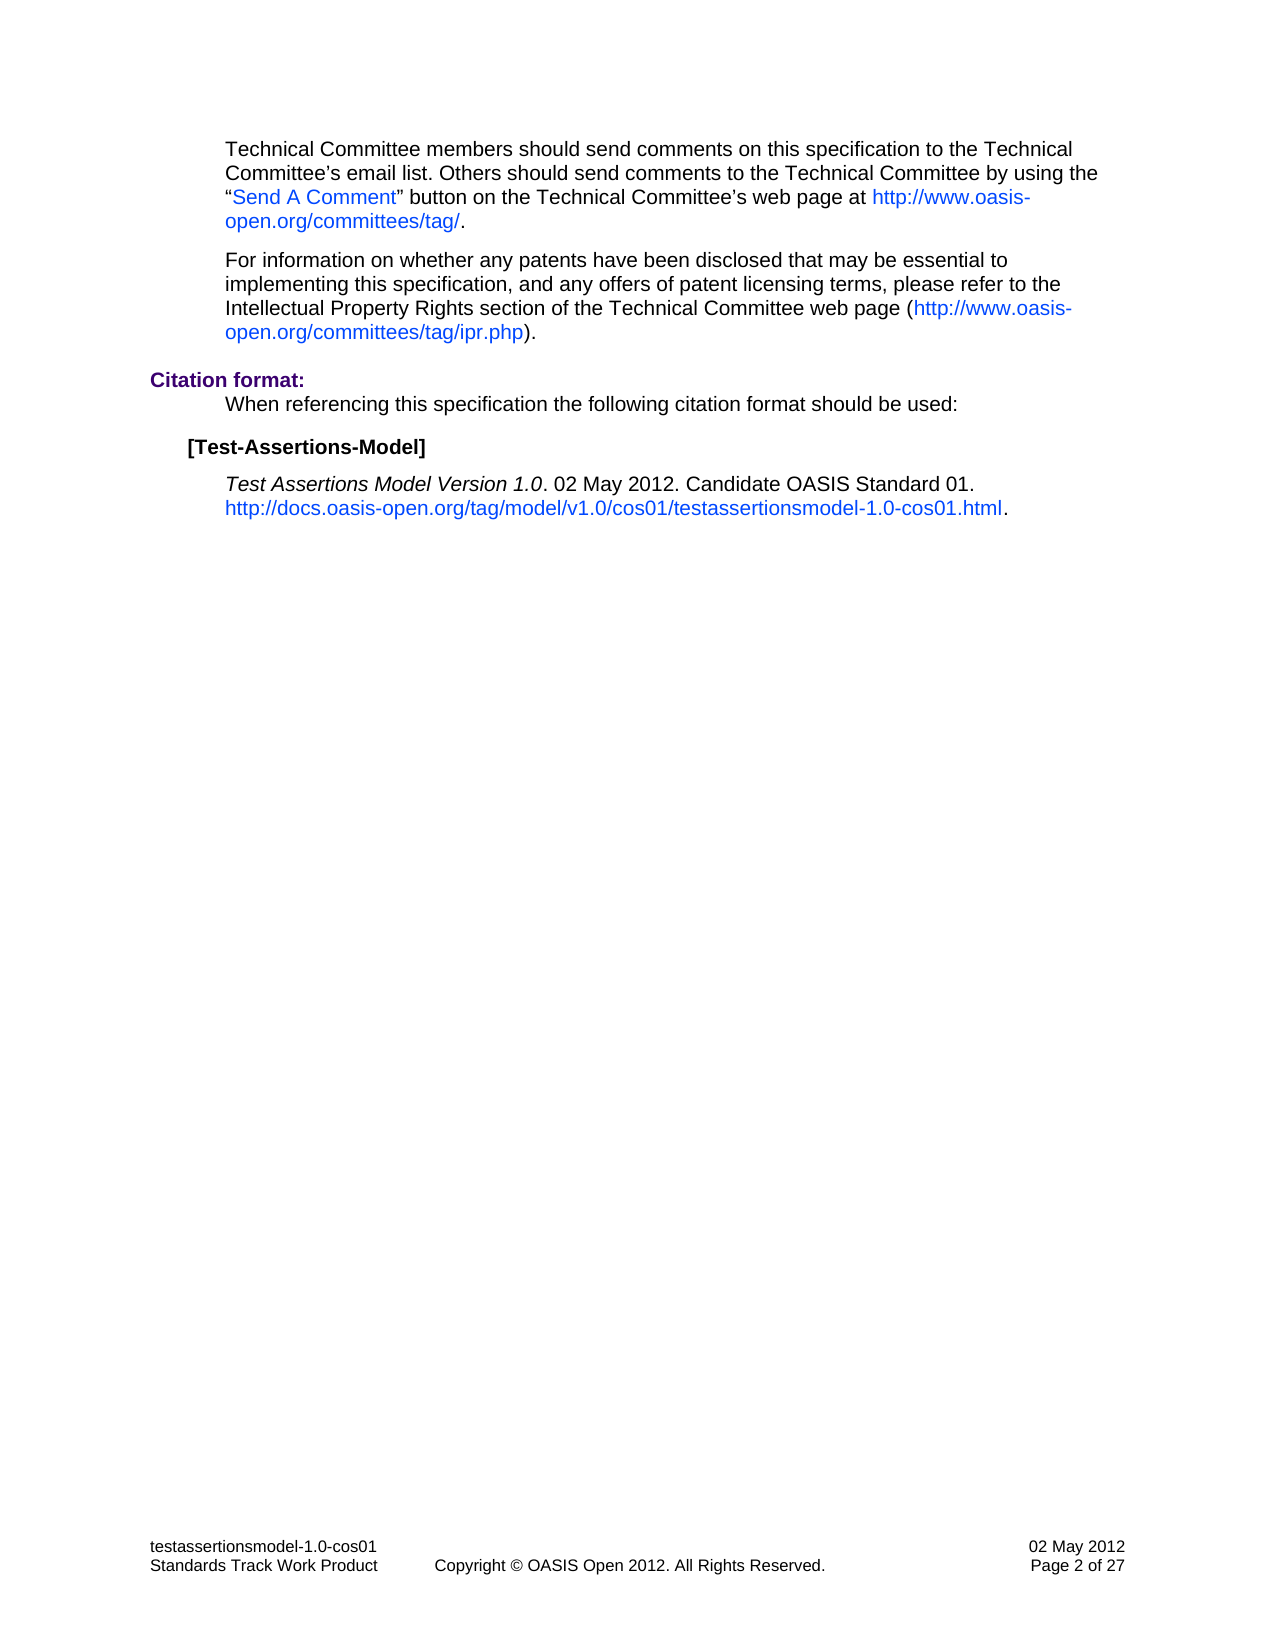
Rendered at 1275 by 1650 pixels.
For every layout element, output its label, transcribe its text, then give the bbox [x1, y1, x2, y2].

text Technical Committee members should send comments on this specification to the Technical Committee’s email list. Others should send comments to the Technical Committee by using the “Send A Comment” button on the Technical Committee’s web page at http://www.oasis-open.org/committees/tag/. [225, 137, 1125, 233]
text When referencing this specification the following citation format should be used: [225, 392, 1125, 416]
text [Test-Assertions-Model] [187, 435, 1125, 459]
text Test Assertions Model Version 1.0. 02 May 2012. Candidate OASIS Standard 01. http://docs.oasis-open.org/tag/model/v1.0/cos01/testassertionsmodel-1.0-cos01.html. [225, 472, 1125, 520]
text For information on whether any patents have been disclosed that may be essential to implementing this specification, and any offers of patent licensing terms, please refer to the Intellectual Property Rights section of the Technical Committee web page (http://www.oasis-open.org/committees/tag/ipr.php). [225, 248, 1125, 344]
title Citation format: [150, 368, 1125, 392]
